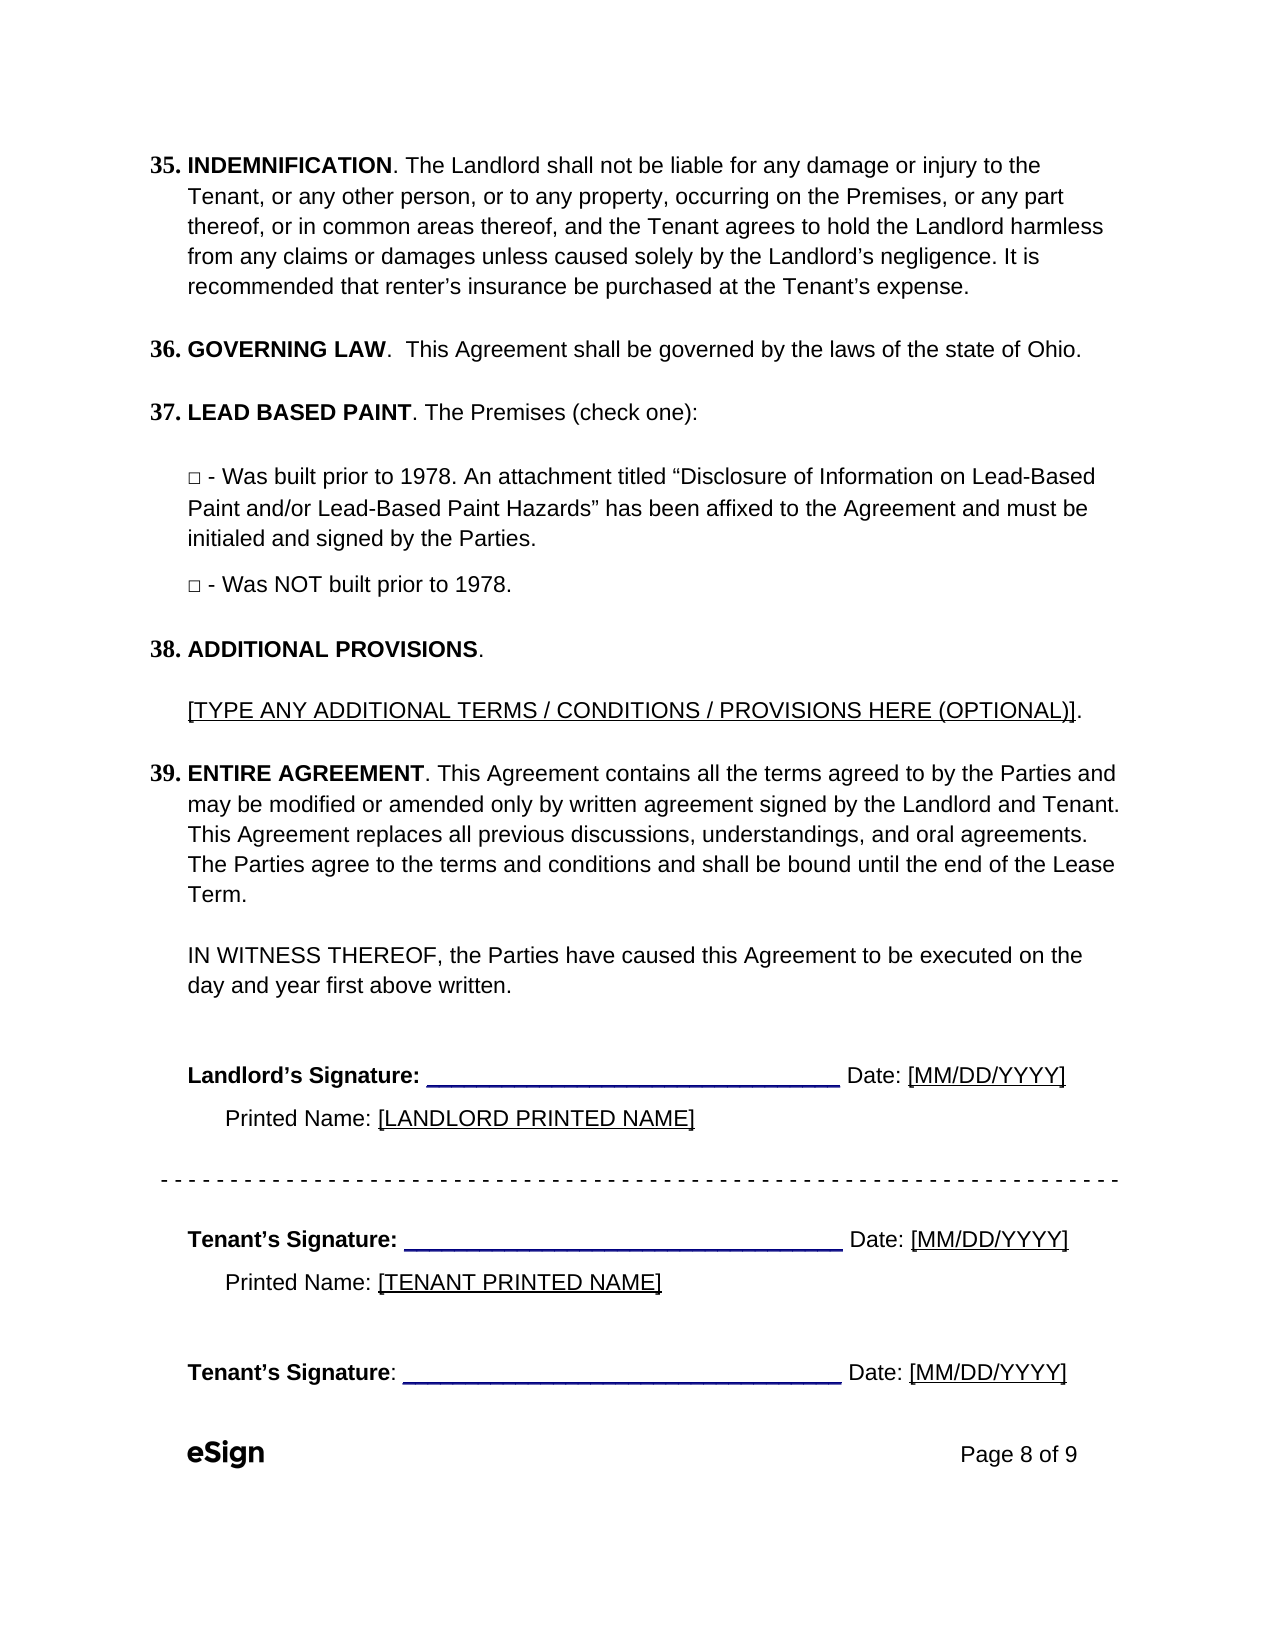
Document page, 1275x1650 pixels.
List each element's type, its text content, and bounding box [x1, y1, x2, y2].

list GOVERNING LAW. This Agreement shall be governed by the laws of the state of Ohio. [150, 334, 1125, 362]
list INDEMNIFICATION. The Landlord shall not be liable for any damage or injury to the Tenant, or any other person, or to any property, occurring on the Premises, or any part thereof, or in common areas thereof, and the Tenant agrees to hold the Landlord harmless from any claims or damages unless caused solely by the Landlord’s negligence. It is recommended that renter’s insurance be purchased at the Tenant’s expense. [150, 150, 1125, 299]
list ADDITIONAL PROVISIONS. [150, 634, 1125, 663]
text - - - - - - - - - - - - - - - - - - - - - - - - - - - - - - - - - - - - - - - - - - - - - - - - - - - - - - - - - - - - - - - - - - - - - [160, 1166, 1125, 1192]
list ☐ - Was built prior to 1978. An attachment titled “Disclosure of Information on Lead-Based Paint and/or Lead-Based Paint Hazards” has been affixed to the Agreement and must be initialed and signed by the Parties. [187, 460, 1125, 552]
text Printed Name: [LANDLORD PRINTED NAME] [225, 1105, 1125, 1131]
list ☐ - Was NOT built prior to 1978. [187, 568, 1125, 599]
text Tenant’s Signature: ___________________________________ Date: [MM/DD/YYYY] [187, 1226, 1125, 1252]
text Tenant’s Signature: ___________________________________ Date: [MM/DD/YYYY] [187, 1359, 1125, 1386]
text Printed Name: [TENANT PRINTED NAME] [225, 1269, 1125, 1295]
list LEAD BASED PAINT. The Premises (check one): [150, 397, 1125, 426]
list Landlord’s Signature: _________________________________ Date: [MM/DD/YYYY] [187, 1062, 1125, 1089]
list [TYPE ANY ADDITIONAL TERMS / CONDITIONS / PROVISIONS HERE (OPTIONAL)]. [187, 697, 1125, 724]
list IN WITNESS THEREOF, the Parties have caused this Agreement to be executed on the day and year first above written. [187, 942, 1125, 998]
list ENTIRE AGREEMENT. This Agreement contains all the terms agreed to by the Parties and may be modified or amended only by written agreement signed by the Landlord and Tenant. This Agreement replaces all previous discussions, understandings, and oral agreements. The Parties agree to the terms and conditions and shall be bound until the end of the Lease Term. [150, 758, 1125, 907]
